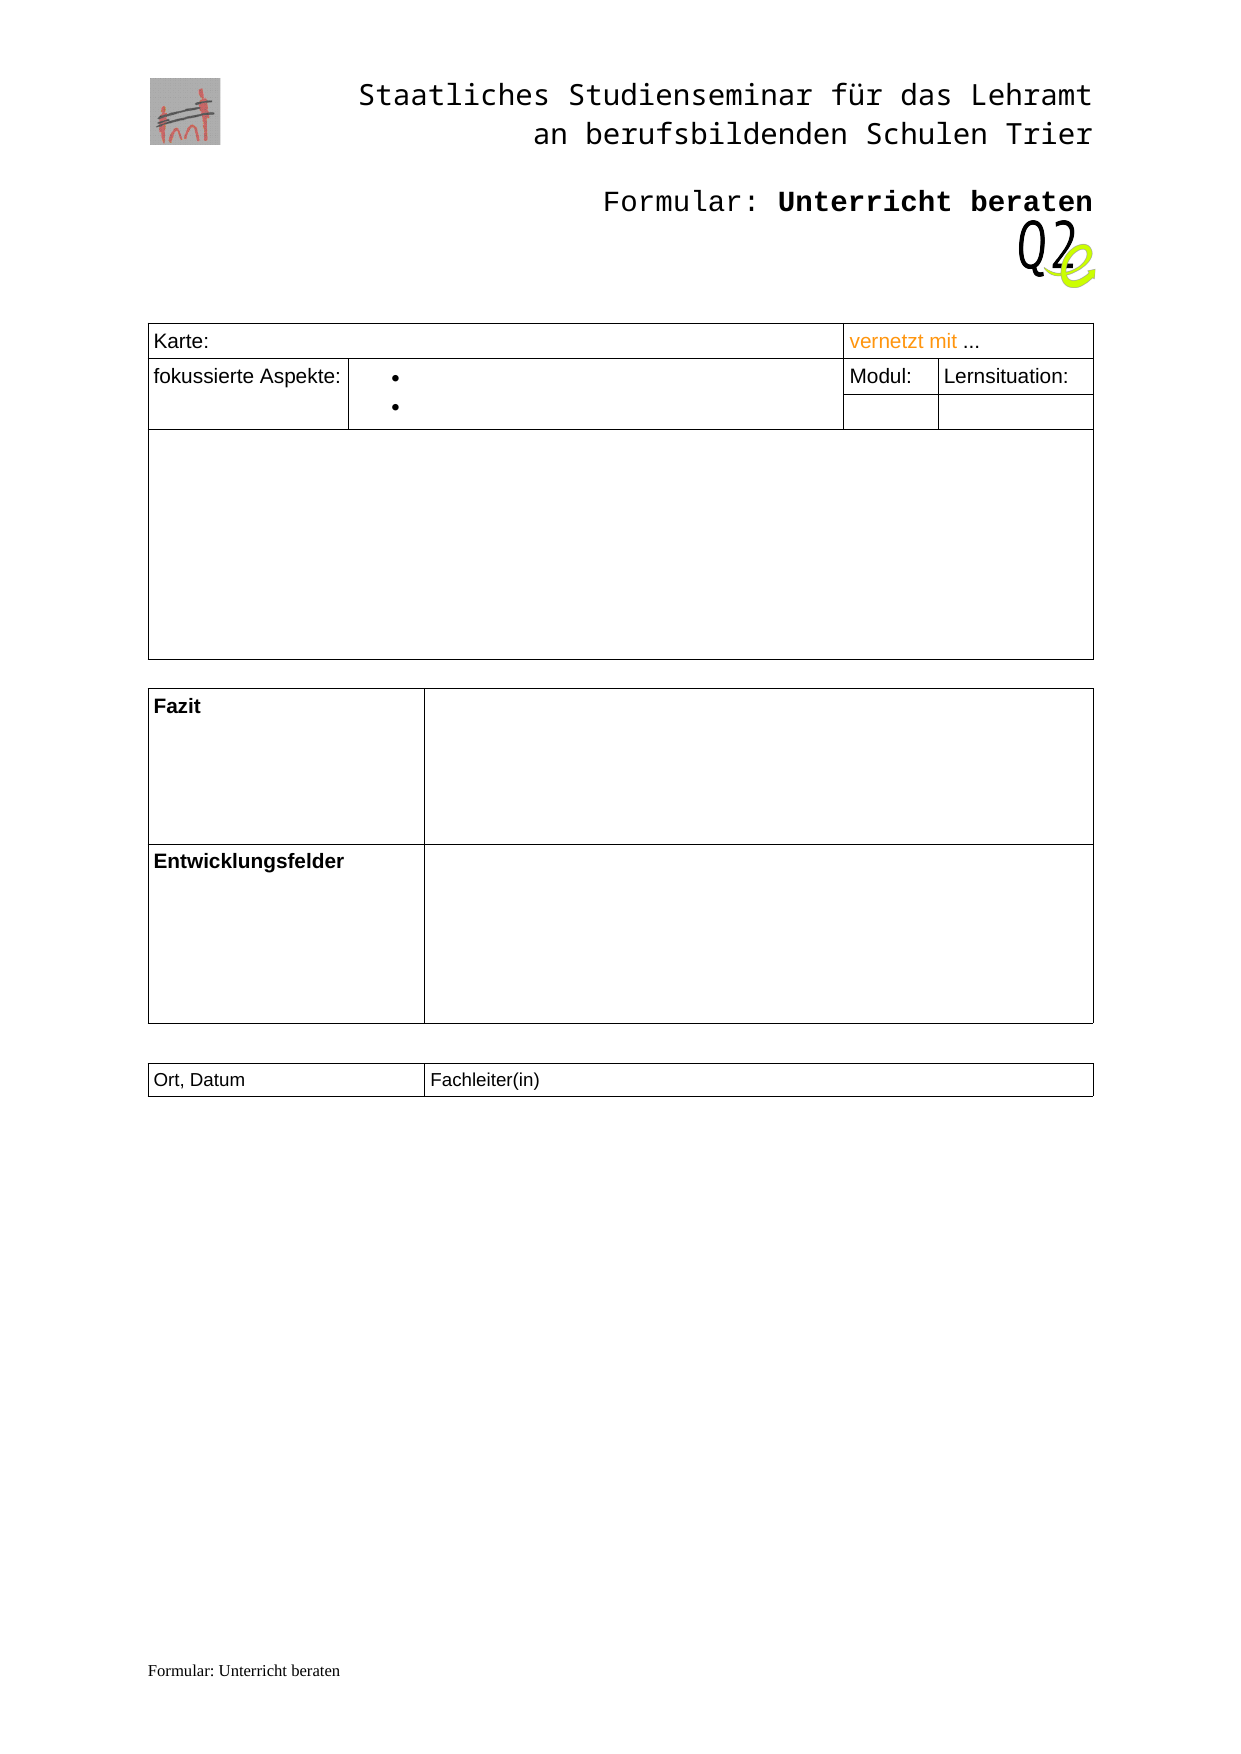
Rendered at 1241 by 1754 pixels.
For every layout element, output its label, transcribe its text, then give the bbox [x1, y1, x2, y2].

table_cell [425, 845, 1093, 1023]
table_header [425, 689, 1093, 843]
table_cell [349, 359, 843, 429]
table_cell Entwicklungsfelder [149, 845, 424, 1023]
table_cell Ort, Datum [149, 1064, 424, 1096]
table_cell [938, 1024, 1093, 1063]
table_cell [148, 1024, 424, 1063]
picture [1017, 220, 1096, 288]
table_cell [844, 1024, 938, 1063]
table_cell [939, 395, 1093, 429]
table_header Karte: [149, 324, 843, 358]
table_cell Modul: [844, 359, 938, 394]
table_cell fokussierte Aspekte: [149, 359, 348, 429]
table_header vernetzt mit ... [844, 324, 1093, 358]
table_header Fazit [149, 689, 424, 843]
table_cell Lernsituation: [939, 359, 1093, 394]
picture [150, 78, 221, 145]
table_cell [424, 1024, 844, 1063]
table_cell Fachleiter(in) [425, 1064, 1093, 1096]
table_cell [844, 395, 938, 429]
table_cell [149, 430, 1093, 659]
